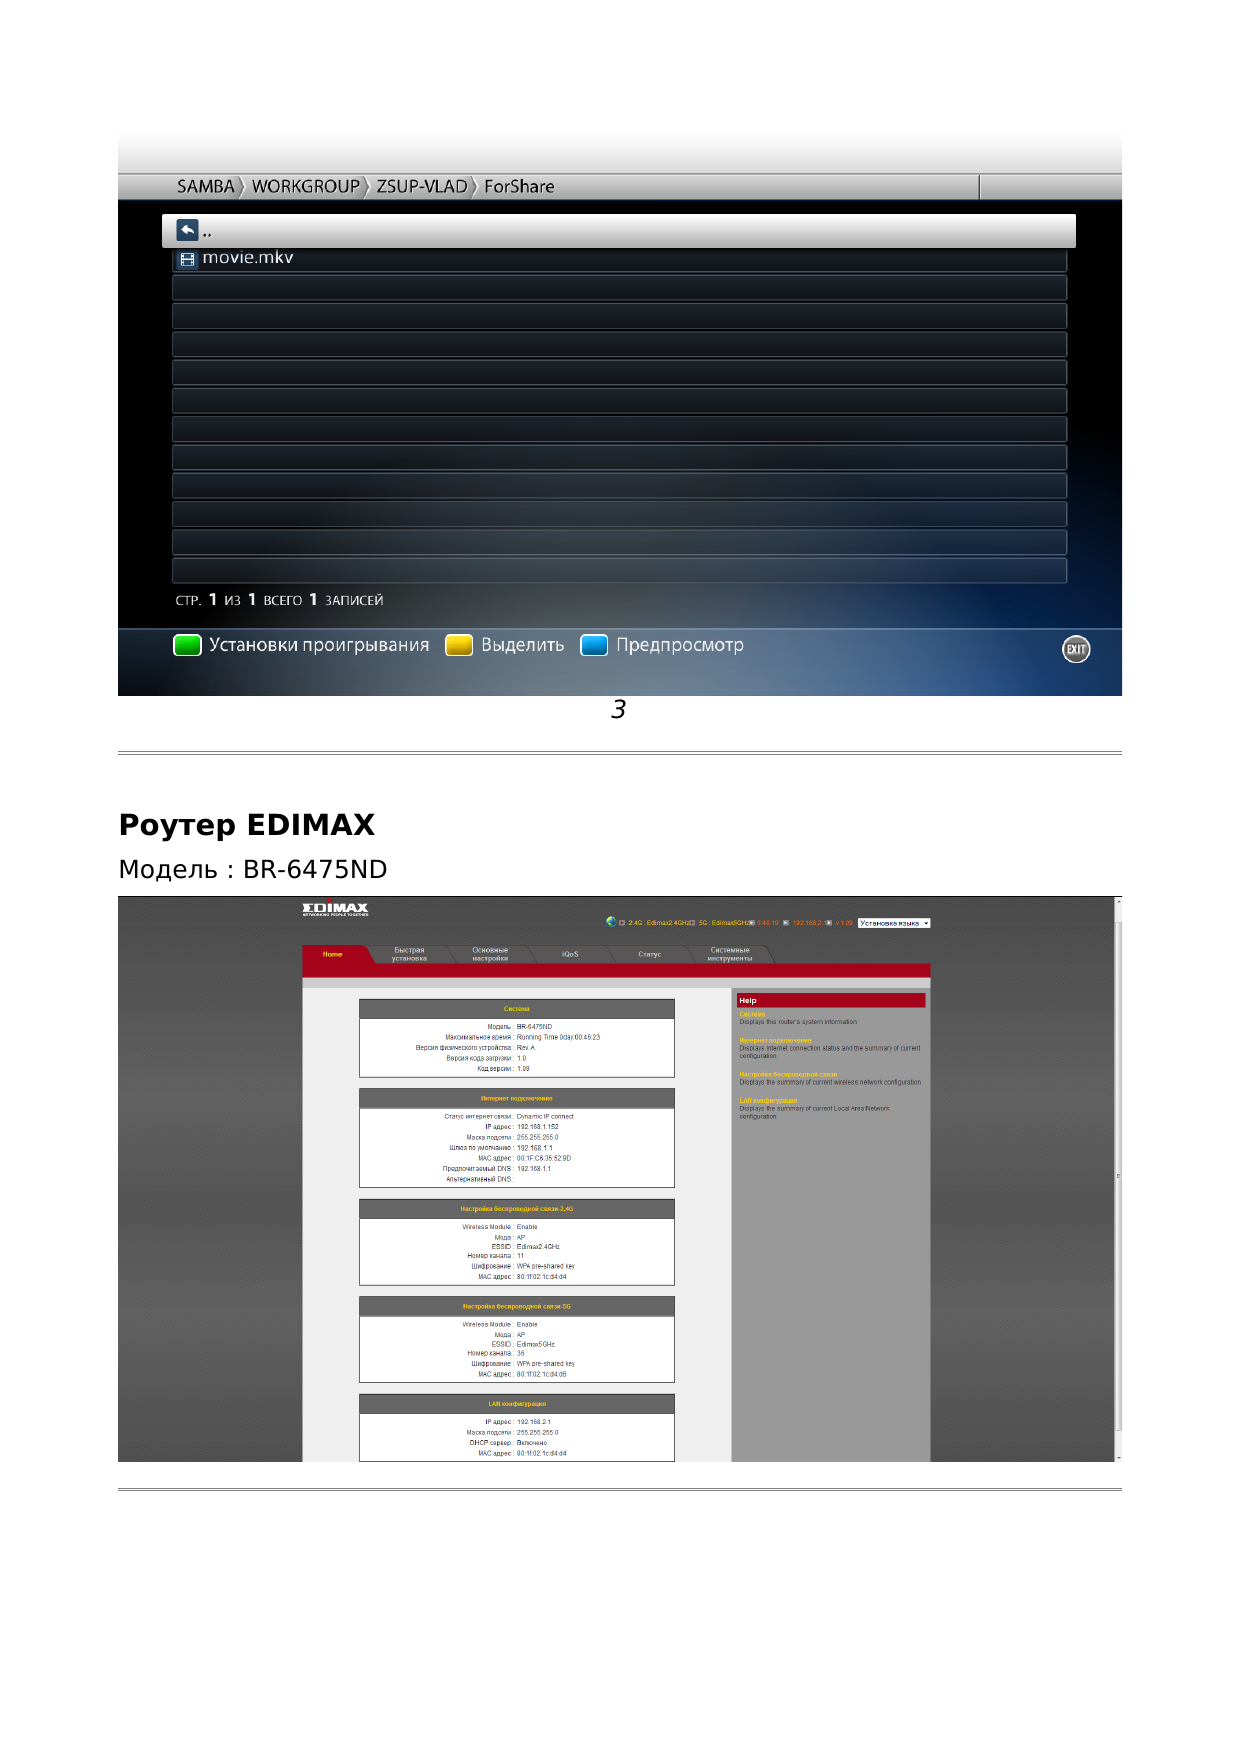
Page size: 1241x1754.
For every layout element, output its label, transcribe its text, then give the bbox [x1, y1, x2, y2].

text Модель : BR-6475ND [118, 855, 1122, 884]
picture [118, 130, 1123, 696]
subtitle Роутер EDIMAX [118, 808, 1122, 842]
text 3 [118, 696, 1122, 724]
picture [118, 896, 1123, 1462]
